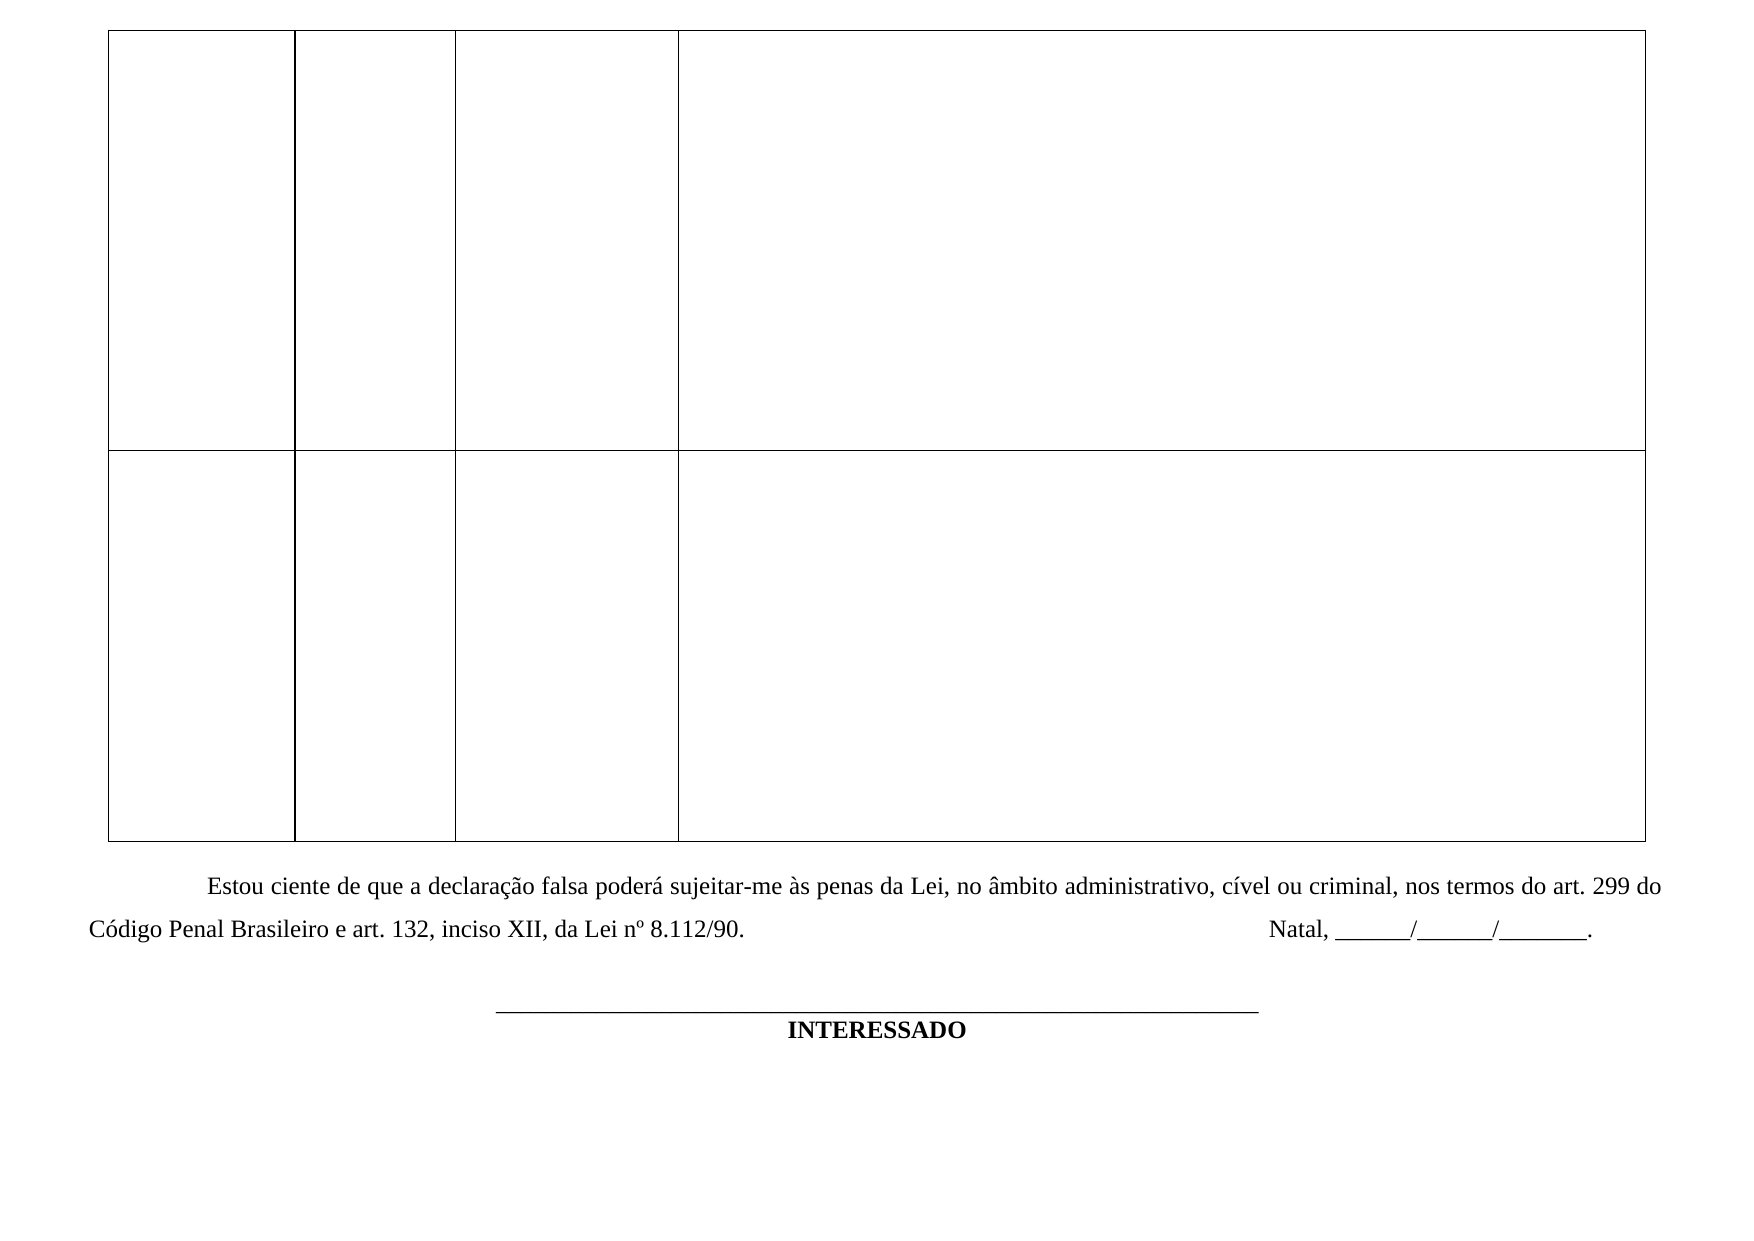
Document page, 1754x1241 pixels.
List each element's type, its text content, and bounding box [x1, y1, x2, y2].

table_cell [296, 31, 455, 450]
text _____________________________________________________________ [89, 987, 1665, 1016]
table_cell [109, 31, 294, 450]
table_cell [456, 451, 678, 841]
text INTERESSADO [89, 1016, 1665, 1044]
table_cell [679, 451, 1645, 841]
table_cell [109, 451, 294, 841]
table_cell [296, 451, 455, 841]
table_cell [679, 31, 1645, 450]
text Estou ciente de que a declaração falsa poderá sujeitar-me às penas da Lei, no âmbito administrativo, cível ou criminal, nos termos do art. 299 do Código Penal Brasileiro e art. 132, inciso XII, da Lei nº 8.112/90. Natal, ______/______/_______. [89, 871, 1665, 943]
table_cell [456, 31, 678, 450]
